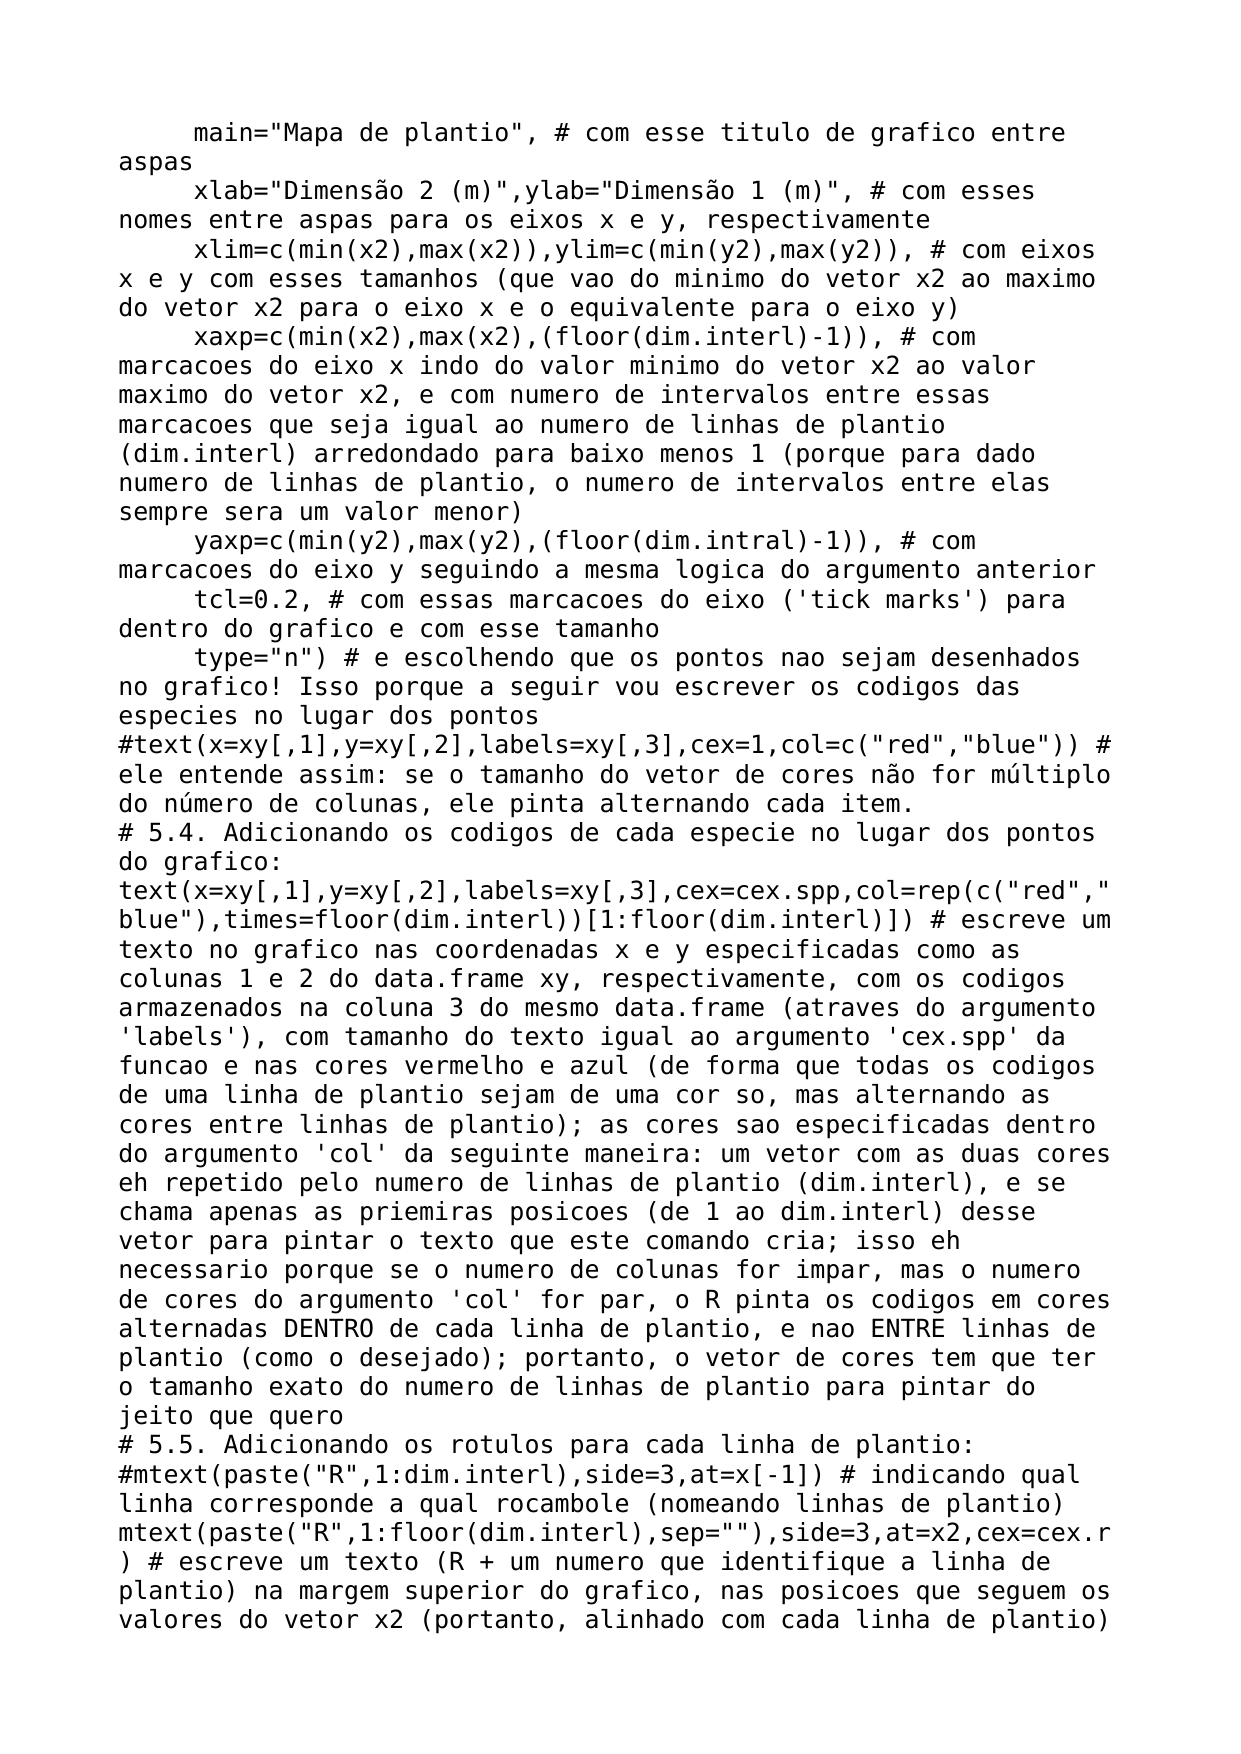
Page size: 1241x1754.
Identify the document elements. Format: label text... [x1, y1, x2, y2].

text main="Mapa de plantio", # com esse titulo de grafico entre aspas xlab="Dimensão 2 (m)",ylab="Dimensão 1 (m)", # com esses nomes entre aspas para os eixos x e y, respectivamente xlim=c(min(x2),max(x2)),ylim=c(min(y2),max(y2)), # com eixos x e y com esses tamanhos (que vao do minimo do vetor x2 ao maximo do vetor x2 para o eixo x e o equivalente para o eixo y) xaxp=c(min(x2),max(x2),(floor(dim.interl)-1)), # com marcacoes do eixo x indo do valor minimo do vetor x2 ao valor maximo do vetor x2, e com numero de intervalos entre essas marcacoes que seja igual ao numero de linhas de plantio (dim.interl) arredondado para baixo menos 1 (porque para dado numero de linhas de plantio, o numero de intervalos entre elas sempre sera um valor menor) yaxp=c(min(y2),max(y2),(floor(dim.intral)-1)), # com marcacoes do eixo y seguindo a mesma logica do argumento anterior tcl=0.2, # com essas marcacoes do eixo ('tick marks') para dentro do grafico e com esse tamanho type="n") # e escolhendo que os pontos nao sejam desenhados no grafico! Isso porque a seguir vou escrever os codigos das especies no lugar dos pontos #text(x=xy[,1],y=xy[,2],labels=xy[,3],cex=1,col=c("red","blue")) # ele entende assim: se o tamanho do vetor de cores não for múltiplo do número de colunas, ele pinta alternando cada item. # 5.4. Adicionando os codigos de cada especie no lugar dos pontos do grafico: text(x=xy[,1],y=xy[,2],labels=xy[,3],cex=cex.spp,col=rep(c("red","blue"),times=floor(dim.interl))[1:floor(dim.interl)]) # escreve um texto no grafico nas coordenadas x e y especificadas como as colunas 1 e 2 do data.frame xy, respectivamente, com os codigos armazenados na coluna 3 do mesmo data.frame (atraves do argumento 'labels'), com tamanho do texto igual ao argumento 'cex.spp' da funcao e nas cores vermelho e azul (de forma que todas os codigos de uma linha de plantio sejam de uma cor so, mas alternando as cores entre linhas de plantio); as cores sao especificadas dentro do argumento 'col' da seguinte maneira: um vetor com as duas cores eh repetido pelo numero de linhas de plantio (dim.interl), e se chama apenas as priemiras posicoes (de 1 ao dim.interl) desse vetor para pintar o texto que este comando cria; isso eh necessario porque se o numero de colunas for impar, mas o numero de cores do argumento 'col' for par, o R pinta os codigos em cores alternadas DENTRO de cada linha de plantio, e nao ENTRE linhas de plantio (como o desejado); portanto, o vetor de cores tem que ter o tamanho exato do numero de linhas de plantio para pintar do jeito que quero # 5.5. Adicionando os rotulos para cada linha de plantio: #mtext(paste("R",1:dim.interl),side=3,at=x[-1]) # indicando qual linha corresponde a qual rocambole (nomeando linhas de plantio) mtext(paste("R",1:floor(dim.interl),sep=""),side=3,at=x2,cex=cex.r) # escreve um texto (R + um numero que identifique a linha de plantio) na margem superior do grafico, nas posicoes que seguem os valores do vetor x2 (portanto, alinhado com cada linha de plantio) [118, 118, 1122, 1635]
